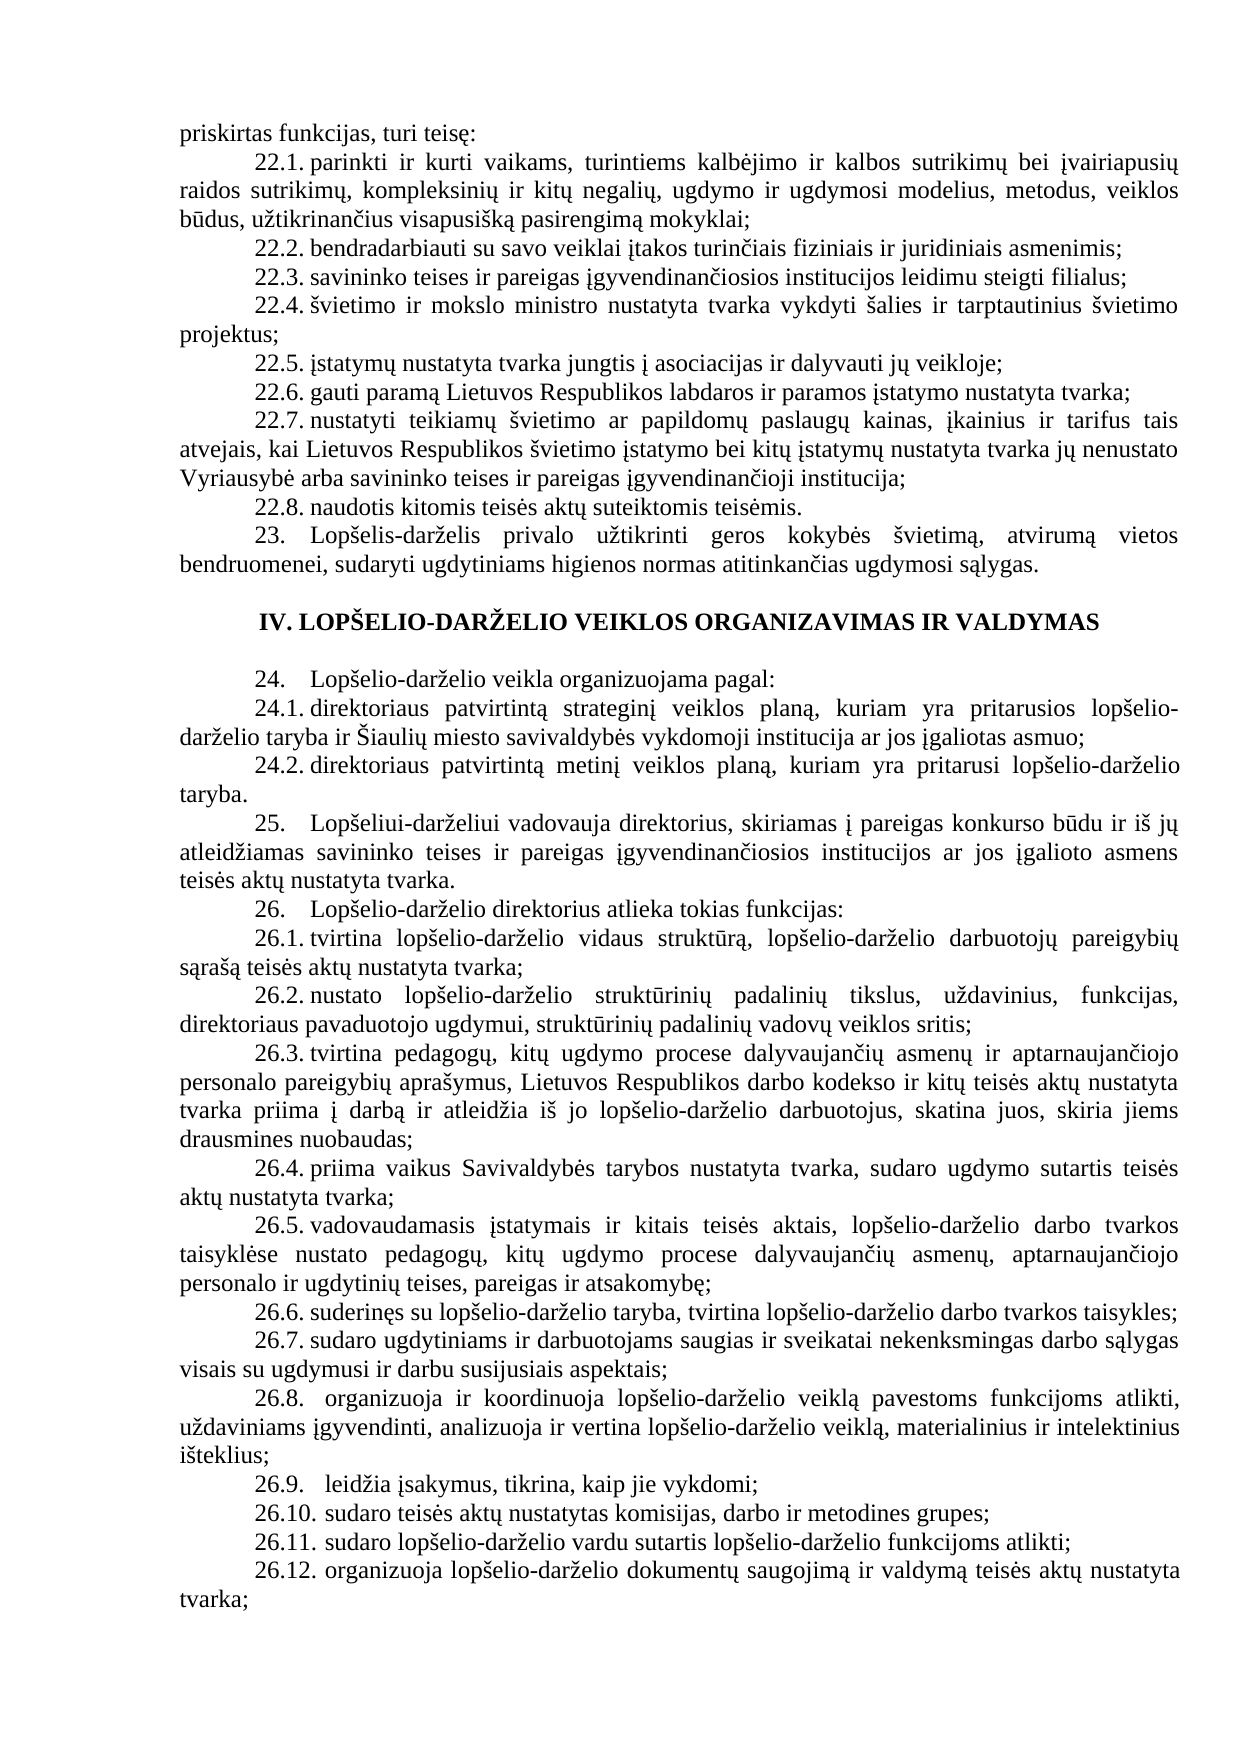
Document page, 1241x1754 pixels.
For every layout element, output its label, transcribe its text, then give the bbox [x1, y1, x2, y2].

text 26.3. tvirtina pedagogų, kitų ugdymo procese dalyvaujančių asmenų ir aptarnaujančiojo personalo pareigybių aprašymus, Lietuvos Respublikos darbo kodekso ir kitų teisės aktų nustatyta tvarka priima į darbą ir atleidžia iš jo lopšelio-darželio darbuotojus, skatina juos, skiria jiems drausmines nuobaudas; [179, 1038, 1179, 1153]
text 26.1. tvirtina lopšelio-darželio vidaus struktūrą, lopšelio-darželio darbuotojų pareigybių sąrašą teisės aktų nustatyta tvarka; [179, 923, 1179, 981]
text 26.9. leidžia įsakymus, tikrina, kaip jie vykdomi; [179, 1469, 1181, 1498]
text 22.5. įstatymų nustatyta tvarka jungtis į asociacijas ir dalyvauti jų veikloje; [179, 348, 1181, 377]
text 26.2. nustato lopšelio-darželio struktūrinių padalinių tikslus, uždavinius, funkcijas, direktoriaus pavaduotojo ugdymui, struktūrinių padalinių vadovų veiklos sritis; [179, 981, 1179, 1038]
text 24.1. direktoriaus patvirtintą strateginį veiklos planą, kuriam yra pritarusios lopšelio- darželio taryba ir Šiaulių miesto savivaldybės vykdomoji institucija ar jos įgaliotas asmuo; [179, 693, 1179, 751]
text 25. Lopšeliui-darželiui vadovauja direktorius, skiriamas į pareigas konkurso būdu ir iš jų atleidžiamas savininko teises ir pareigas įgyvendinančiosios institucijos ar jos įgalioto asmens teisės aktų nustatyta tvarka. [179, 808, 1179, 894]
text 24.2. direktoriaus patvirtintą metinį veiklos planą, kuriam yra pritarusi lopšelio-darželio taryba. [179, 751, 1181, 808]
text 26.12. organizuoja lopšelio-darželio dokumentų saugojimą ir valdymą teisės aktų nustatyta tvarka; [179, 1556, 1181, 1613]
text 26.11. sudaro lopšelio-darželio vardu sutartis lopšelio-darželio funkcijoms atlikti; [179, 1527, 1181, 1556]
text 22.8. naudotis kitomis teisės aktų suteiktomis teisėmis. [179, 492, 1181, 521]
text 26.8. organizuoja ir koordinuoja lopšelio-darželio veiklą pavestoms funkcijoms atlikti, uždaviniams įgyvendinti, analizuoja ir vertina lopšelio-darželio veiklą, materialinius ir intelektinius išteklius; [179, 1383, 1181, 1469]
text 22.7. nustatyti teikiamų švietimo ar papildomų paslaugų kainas, įkainius ir tarifus tais atvejais, kai Lietuvos Respublikos švietimo įstatymo bei kitų įstatymų nustatyta tvarka jų nenustato Vyriausybė arba savininko teises ir pareigas įgyvendinančioji institucija; [179, 406, 1179, 492]
text 26.4. priima vaikus Savivaldybės tarybos nustatyta tvarka, sudaro ugdymo sutartis teisės aktų nustatyta tvarka; [179, 1153, 1179, 1211]
text 22.2. bendradarbiauti su savo veiklai įtakos turinčiais fiziniais ir juridiniais asmenimis; [179, 233, 1181, 262]
text 26.5. vadovaudamasis įstatymais ir kitais teisės aktais, lopšelio-darželio darbo tvarkos taisyklėse nustato pedagogų, kitų ugdymo procese dalyvaujančių asmenų, aptarnaujančiojo personalo ir ugdytinių teises, pareigas ir atsakomybę; [179, 1211, 1179, 1297]
text priskirtas funkcijas, turi teisę: [179, 118, 1179, 147]
text 22.3. savininko teises ir pareigas įgyvendinančiosios institucijos leidimu steigti filialus; [179, 262, 1181, 291]
text 26. Lopšelio-darželio direktorius atlieka tokias funkcijas: [179, 894, 1181, 923]
text IV. LOPŠELIO-DARŽELIO VEIKLOS ORGANIZAVIMAS IR VALDYMAS [177, 607, 1181, 636]
text 22.4. švietimo ir mokslo ministro nustatyta tvarka vykdyti šalies ir tarptautinius švietimo projektus; [179, 291, 1179, 348]
text 23. Lopšelis-darželis privalo užtikrinti geros kokybės švietimą, atvirumą vietos bendruomenei, sudaryti ugdytiniams higienos normas atitinkančias ugdymosi sąlygas. [179, 521, 1179, 578]
text 24. Lopšelio-darželio veikla organizuojama pagal: [179, 664, 1181, 693]
text 26.7. sudaro ugdytiniams ir darbuotojams saugias ir sveikatai nekenksmingas darbo sąlygas visais su ugdymusi ir darbu susijusiais aspektais; [179, 1326, 1179, 1383]
text 26.10. sudaro teisės aktų nustatytas komisijas, darbo ir metodines grupes; [179, 1498, 1181, 1527]
text 22.1. parinkti ir kurti vaikams, turintiems kalbėjimo ir kalbos sutrikimų bei įvairiapusių raidos sutrikimų, kompleksinių ir kitų negalių, ugdymo ir ugdymosi modelius, metodus, veiklos būdus, užtikrinančius visapusišką pasirengimą mokyklai; [179, 147, 1179, 233]
text 26.6. suderinęs su lopšelio-darželio taryba, tvirtina lopšelio-darželio darbo tvarkos taisykles; [179, 1297, 1181, 1326]
text 22.6. gauti paramą Lietuvos Respublikos labdaros ir paramos įstatymo nustatyta tvarka; [179, 377, 1181, 406]
